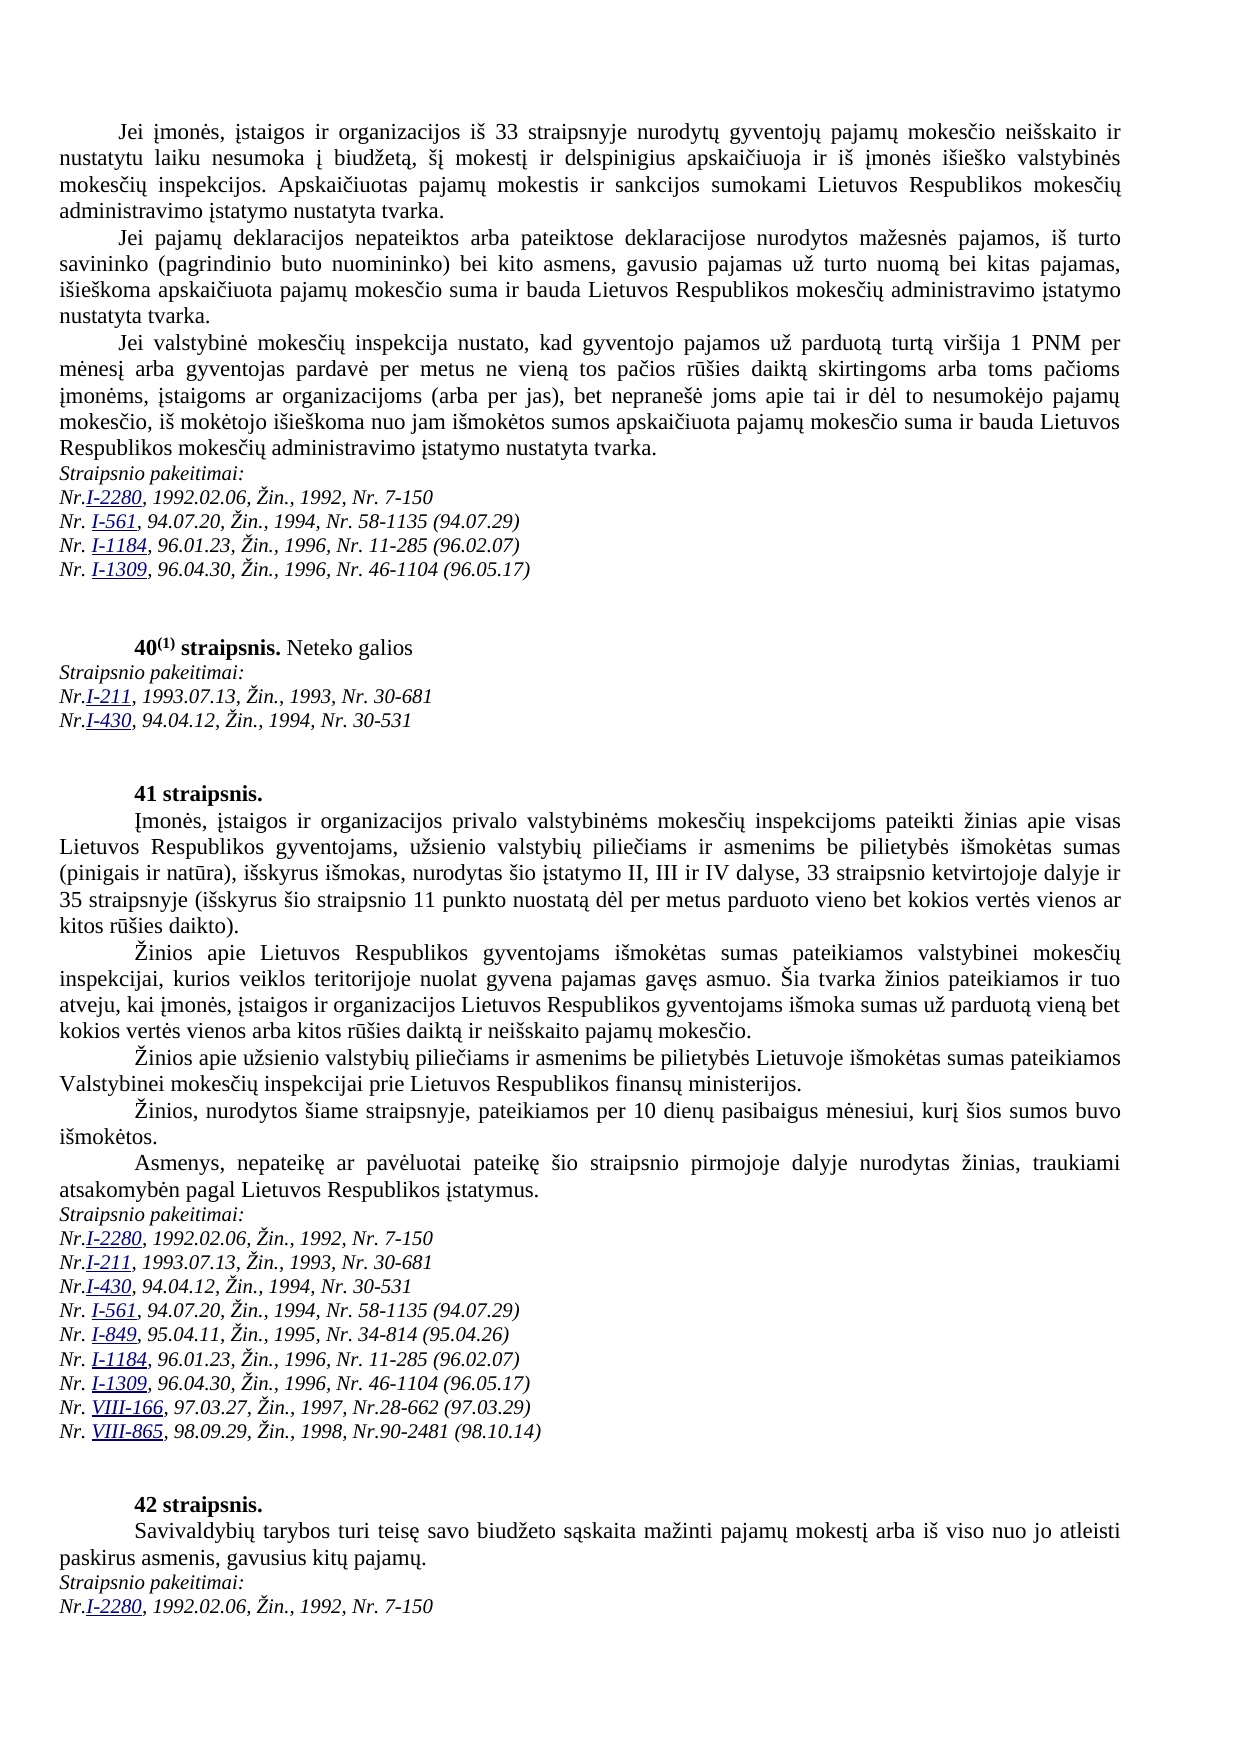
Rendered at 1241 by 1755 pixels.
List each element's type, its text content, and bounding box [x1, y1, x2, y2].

text 41 straipsnis. [59, 780, 1122, 807]
text Straipsnio pakeitimai: [59, 1570, 1122, 1594]
text Nr. I-1184, 96.01.23, Žin., 1996, Nr. 11-285 (96.02.07) [59, 1346, 1122, 1371]
text Žinios apie užsienio valstybių piliečiams ir asmenims be pilietybės Lietuvoje išmokėtas sumas pateikiamos Valstybinei mokesčių inspekcijai prie Lietuvos Respublikos finansų ministerijos. [59, 1044, 1122, 1097]
text Nr.I-430, 94.04.12, Žin., 1994, Nr. 30-531 [59, 708, 1122, 732]
text Jei pajamų deklaracijos nepateiktos arba pateiktose deklaracijose nurodytos mažesnės pajamos, iš turto savininko (pagrindinio buto nuomininko) bei kito asmens, gavusio pajamas už turto nuomą bei kitas pajamas, išieškoma apskaičiuota pajamų mokesčio suma ir bauda Lietuvos Respublikos mokesčių administravimo įstatymo nustatyta tvarka. [59, 223, 1122, 329]
text Nr. I-1184, 96.01.23, Žin., 1996, Nr. 11-285 (96.02.07) [59, 533, 1122, 557]
text Nr. I-849, 95.04.11, Žin., 1995, Nr. 34-814 (95.04.26) [59, 1322, 1122, 1346]
text Savivaldybių tarybos turi teisę savo biudžeto sąskaita mažinti pajamų mokestį arba iš viso nuo jo atleisti paskirus asmenis, gavusius kitų pajamų. [59, 1517, 1122, 1570]
text Nr. I-1309, 96.04.30, Žin., 1996, Nr. 46-1104 (96.05.17) [59, 557, 1122, 581]
text Nr.I-211, 1993.07.13, Žin., 1993, Nr. 30-681 [59, 1250, 1122, 1274]
text Jei įmonės, įstaigos ir organizacijos iš 33 straipsnyje nurodytų gyventojų pajamų mokesčio neišskaito ir nustatytu laiku nesumoka į biudžetą, šį mokestį ir delspinigius apskaičiuoja ir iš įmonės išieško valstybinės mokesčių inspekcijos. Apskaičiuotas pajamų mokestis ir sankcijos sumokami Lietuvos Respublikos mokesčių administravimo įstatymo nustatyta tvarka. [59, 118, 1122, 223]
text Straipsnio pakeitimai: [59, 461, 1122, 485]
text Nr.I-2280, 1992.02.06, Žin., 1992, Nr. 7-150 [59, 485, 1122, 509]
text Žinios apie Lietuvos Respublikos gyventojams išmokėtas sumas pateikiamos valstybinei mokesčių inspekcijai, kurios veiklos teritorijoje nuolat gyvena pajamas gavęs asmuo. Šia tvarka žinios pateikiamos ir tuo atveju, kai įmonės, įstaigos ir organizacijos Lietuvos Respublikos gyventojams išmoka sumas už parduotą vieną bet kokios vertės vienos arba kitos rūšies daiktą ir neišskaito pajamų mokesčio. [59, 938, 1122, 1044]
text Nr. I-1309, 96.04.30, Žin., 1996, Nr. 46-1104 (96.05.17) [59, 1371, 1122, 1394]
text Jei valstybinė mokesčių inspekcija nustato, kad gyventojo pajamos už parduotą turtą viršija 1 PNM per mėnesį arba gyventojas pardavė per metus ne vieną tos pačios rūšies daiktą skirtingoms arba toms pačioms įmonėms, įstaigoms ar organizacijoms (arba per jas), bet nepranešė joms apie tai ir dėl to nesumokėjo pajamų mokesčio, iš mokėtojo išieškoma nuo jam išmokėtos sumos apskaičiuota pajamų mokesčio suma ir bauda Lietuvos Respublikos mokesčių administravimo įstatymo nustatyta tvarka. [59, 329, 1122, 461]
text Žinios, nurodytos šiame straipsnyje, pateikiamos per 10 dienų pasibaigus mėnesiui, kurį šios sumos buvo išmokėtos. [59, 1097, 1122, 1149]
text Straipsnio pakeitimai: [59, 1202, 1122, 1226]
text Nr.I-2280, 1992.02.06, Žin., 1992, Nr. 7-150 [59, 1594, 1122, 1618]
text Nr. I-561, 94.07.20, Žin., 1994, Nr. 58-1135 (94.07.29) [59, 509, 1122, 533]
text Nr.I-211, 1993.07.13, Žin., 1993, Nr. 30-681 [59, 684, 1122, 708]
text Nr. I-561, 94.07.20, Žin., 1994, Nr. 58-1135 (94.07.29) [59, 1298, 1122, 1322]
text Asmenys, nepateikę ar pavėluotai pateikę šio straipsnio pirmojoje dalyje nurodytas žinias, traukiami atsakomybėn pagal Lietuvos Respublikos įstatymus. [59, 1149, 1122, 1202]
text Nr. VIII-865, 98.09.29, Žin., 1998, Nr.90-2481 (98.10.14) [59, 1419, 1122, 1443]
text Nr.I-430, 94.04.12, Žin., 1994, Nr. 30-531 [59, 1274, 1122, 1298]
text Nr.I-2280, 1992.02.06, Žin., 1992, Nr. 7-150 [59, 1226, 1122, 1250]
text Straipsnio pakeitimai: [59, 660, 1122, 684]
text Įmonės, įstaigos ir organizacijos privalo valstybinėms mokesčių inspekcijoms pateikti žinias apie visas Lietuvos Respublikos gyventojams, užsienio valstybių piliečiams ir asmenims be pilietybės išmokėtas sumas (pinigais ir natūra), išskyrus išmokas, nurodytas šio įstatymo II, III ir IV dalyse, 33 straipsnio ketvirtojoje dalyje ir 35 straipsnyje (išskyrus šio straipsnio 11 punkto nuostatą dėl per metus parduoto vieno bet kokios vertės vienos ar kitos rūšies daikto). [59, 807, 1122, 938]
text 40(1) straipsnis. Neteko galios [59, 634, 1122, 660]
text Nr. VIII-166, 97.03.27, Žin., 1997, Nr.28-662 (97.03.29) [59, 1394, 1122, 1419]
text 42 straipsnis. [59, 1491, 1122, 1517]
